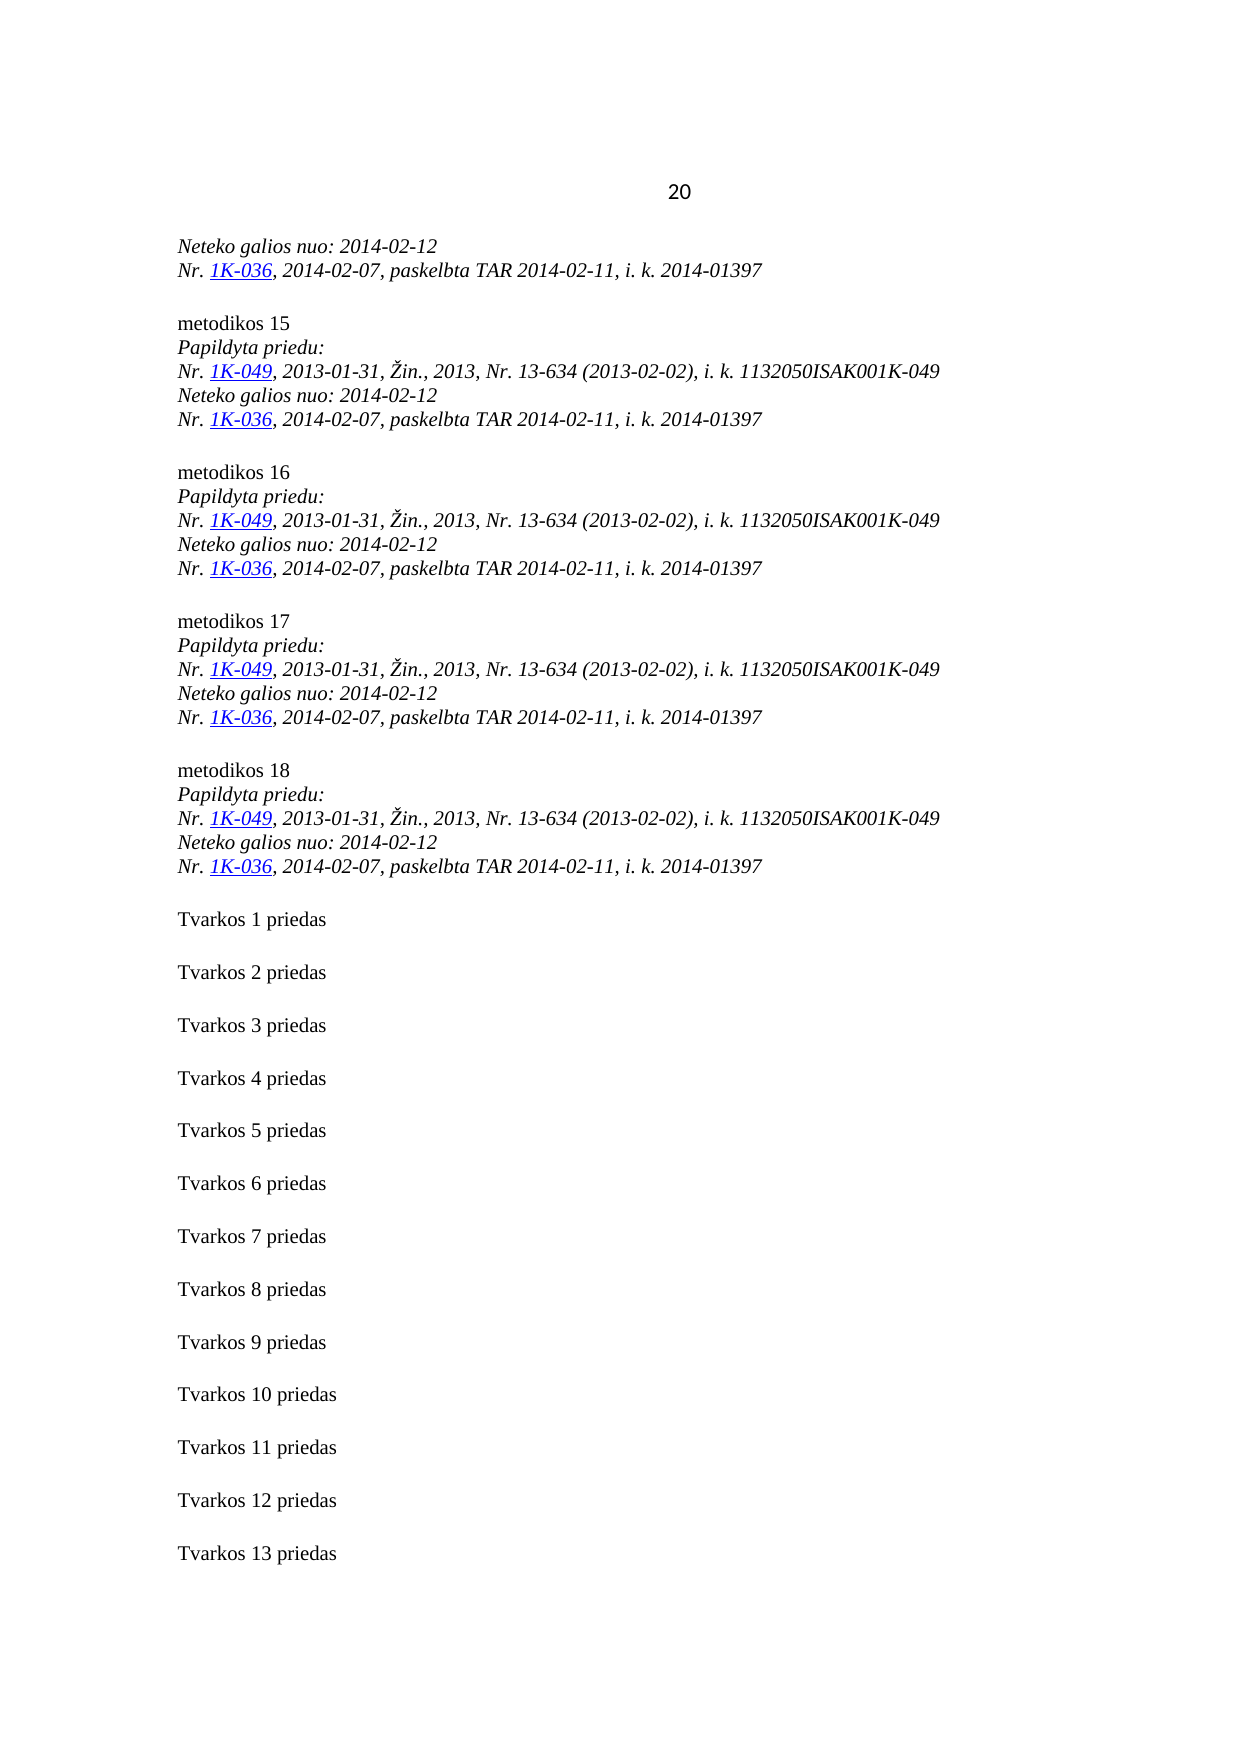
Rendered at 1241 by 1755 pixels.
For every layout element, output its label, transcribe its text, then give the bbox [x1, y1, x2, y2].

text Tvarkos 10 priedas [177, 1382, 1181, 1406]
text Papildyta priedu: [177, 484, 1181, 508]
text Nr. 1K-036, 2014-02-07, paskelbta TAR 2014-02-11, i. k. 2014-01397 [177, 258, 1181, 282]
text Papildyta priedu: [177, 633, 1181, 657]
text metodikos 18 [177, 758, 1181, 782]
text Tvarkos 4 priedas [177, 1066, 1181, 1089]
text Tvarkos 5 priedas [177, 1118, 1181, 1142]
text Tvarkos 1 priedas [177, 907, 1181, 931]
text Nr. 1K-049, 2013-01-31, Žin., 2013, Nr. 13-634 (2013-02-02), i. k. 1132050ISAK001K-049 [177, 359, 1181, 383]
text Tvarkos 11 priedas [177, 1435, 1181, 1459]
text Neteko galios nuo: 2014-02-12 [177, 532, 1181, 556]
text metodikos 17 [177, 609, 1181, 633]
text Neteko galios nuo: 2014-02-12 [177, 383, 1181, 407]
text Tvarkos 7 priedas [177, 1224, 1181, 1248]
text Tvarkos 3 priedas [177, 1013, 1181, 1037]
text Tvarkos 2 priedas [177, 960, 1181, 984]
text Papildyta priedu: [177, 782, 1181, 806]
text Tvarkos 9 priedas [177, 1329, 1181, 1354]
text metodikos 16 [177, 460, 1181, 484]
text Nr. 1K-049, 2013-01-31, Žin., 2013, Nr. 13-634 (2013-02-02), i. k. 1132050ISAK001K-049 [177, 806, 1181, 830]
text Nr. 1K-036, 2014-02-07, paskelbta TAR 2014-02-11, i. k. 2014-01397 [177, 854, 1181, 878]
text Neteko galios nuo: 2014-02-12 [177, 681, 1181, 705]
text Nr. 1K-036, 2014-02-07, paskelbta TAR 2014-02-11, i. k. 2014-01397 [177, 556, 1181, 580]
text Nr. 1K-036, 2014-02-07, paskelbta TAR 2014-02-11, i. k. 2014-01397 [177, 705, 1181, 729]
text Nr. 1K-049, 2013-01-31, Žin., 2013, Nr. 13-634 (2013-02-02), i. k. 1132050ISAK001K-049 [177, 508, 1181, 532]
text Neteko galios nuo: 2014-02-12 [177, 830, 1181, 854]
text metodikos 15 [177, 311, 1181, 335]
text Neteko galios nuo: 2014-02-12 [177, 234, 1181, 258]
text Tvarkos 8 priedas [177, 1277, 1181, 1301]
text Tvarkos 13 priedas [177, 1541, 1181, 1565]
text Tvarkos 12 priedas [177, 1488, 1181, 1512]
text Nr. 1K-049, 2013-01-31, Žin., 2013, Nr. 13-634 (2013-02-02), i. k. 1132050ISAK001K-049 [177, 657, 1181, 681]
text Nr. 1K-036, 2014-02-07, paskelbta TAR 2014-02-11, i. k. 2014-01397 [177, 407, 1181, 431]
text Papildyta priedu: [177, 335, 1181, 359]
text Tvarkos 6 priedas [177, 1171, 1181, 1195]
